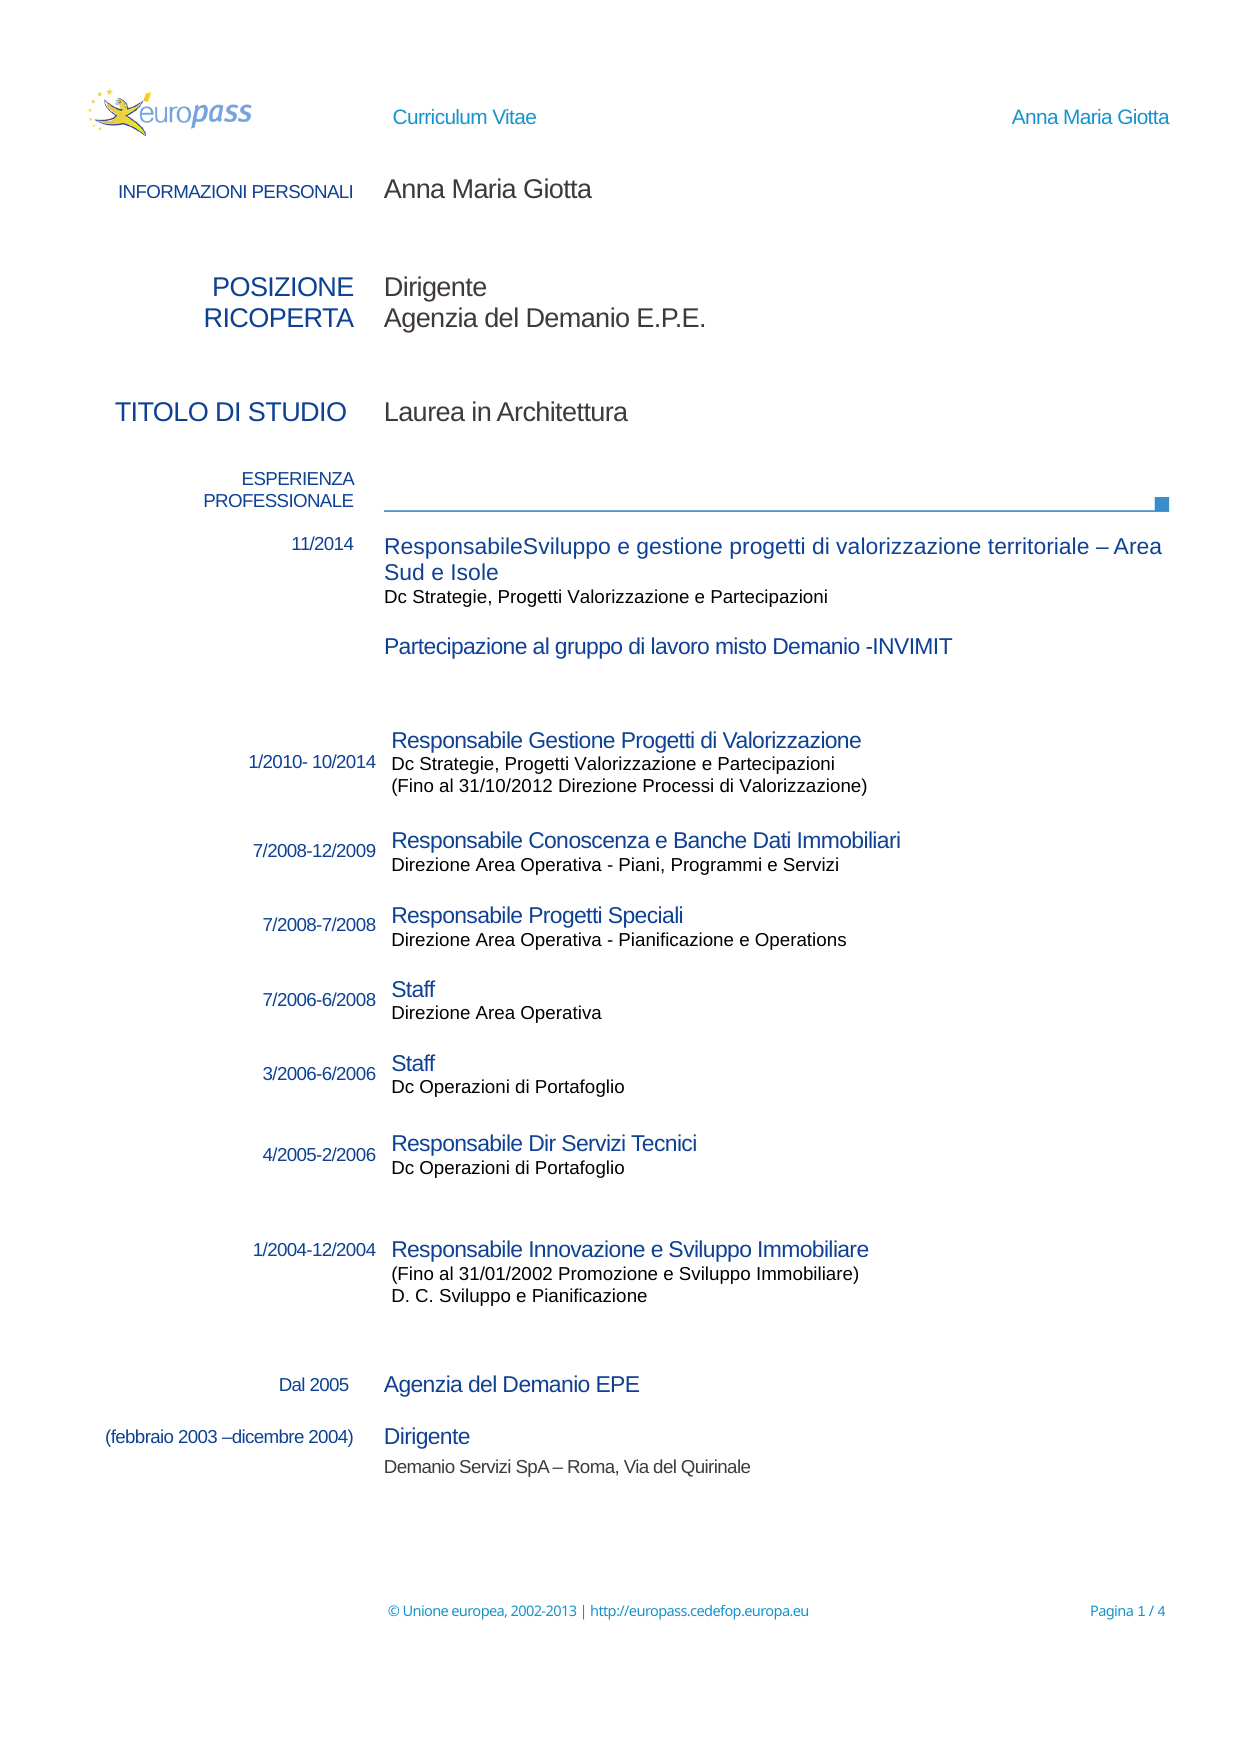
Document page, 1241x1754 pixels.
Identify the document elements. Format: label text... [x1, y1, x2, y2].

table_cell (febbraio 2003 –dicembre 2004) [89, 1423, 384, 1486]
table_cell Responsabile Progetti Speciali Direzione Area Operativa - Pianificazione e Operations [384, 890, 1169, 962]
table_header INFORMAZIONI PERSONALI [89, 171, 384, 207]
table_cell [384, 512, 1169, 533]
table_cell [89, 1344, 384, 1371]
table_cell [89, 511, 384, 533]
table_header Dirigente Agenzia del Demanio E.P.E. Laurea in Architettura [384, 250, 1169, 449]
table_header POSIZIONE RICOPERTA TITOLO DI STUDIO [89, 250, 384, 449]
table_header [89, 1301, 384, 1344]
table_cell Responsabile Innovazione e Sviluppo Immobiliare (Fino al 31/01/2002 Promozione e Sviluppo Immobiliare) D. C. Sviluppo e Pianificazione [384, 1198, 1169, 1344]
table_cell Dirigente [384, 1423, 1169, 1449]
table_cell [384, 1344, 1169, 1371]
table_header [384, 468, 1169, 510]
table_header Responsabile Gestione Progetti di Valorizzazione Dc Strategie, Progetti Valorizzazione e Partecipazioni (Fino al 31/10/2012 Direzione Processi di Valorizzazione) [384, 710, 1169, 813]
table_header Anna Maria Giotta [384, 171, 1169, 207]
table_cell 7/2008-7/2008 [89, 887, 384, 962]
table_cell 7/2006-6/2008 [89, 962, 384, 1037]
table_cell Responsabile Dir Servizi Tecnici Dc Operazioni di Portafoglio [384, 1110, 1169, 1198]
table_cell Responsabile Conoscenza e Banche Dati Immobiliari Direzione Area Operativa - Piani, Programmi e Servizi [384, 813, 1169, 889]
table_cell ResponsabileSviluppo e gestione progetti di valorizzazione territoriale – Area Sud e Isole Dc Strategie, Progetti Valorizzazione e Partecipazioni Partecipazione al gruppo di lavoro misto Demanio -INVIMIT [384, 533, 1169, 691]
table_header ESPERIENZA PROFESSIONALE [89, 468, 384, 511]
table_cell 4/2005-2/2006 [89, 1109, 384, 1199]
table_cell [89, 207, 1169, 230]
table_cell Agenzia del Demanio EPE [384, 1371, 1169, 1423]
table_cell Staff Direzione Area Operativa [384, 963, 1169, 1037]
table_cell 1/2004-12/2004 [89, 1199, 384, 1301]
table_cell Staff Dc Operazioni di Portafoglio [384, 1037, 1169, 1110]
table_cell 11/2014 [89, 533, 384, 691]
table_cell 3/2006-6/2006 [89, 1037, 384, 1109]
table_cell Dal 2005 [89, 1371, 384, 1423]
table_cell 7/2008-12/2009 [89, 814, 384, 887]
table_header 1/2010- 10/2014 [89, 710, 384, 813]
table_cell Demanio Servizi SpA – Roma, Via del Quirinale [384, 1450, 1169, 1486]
